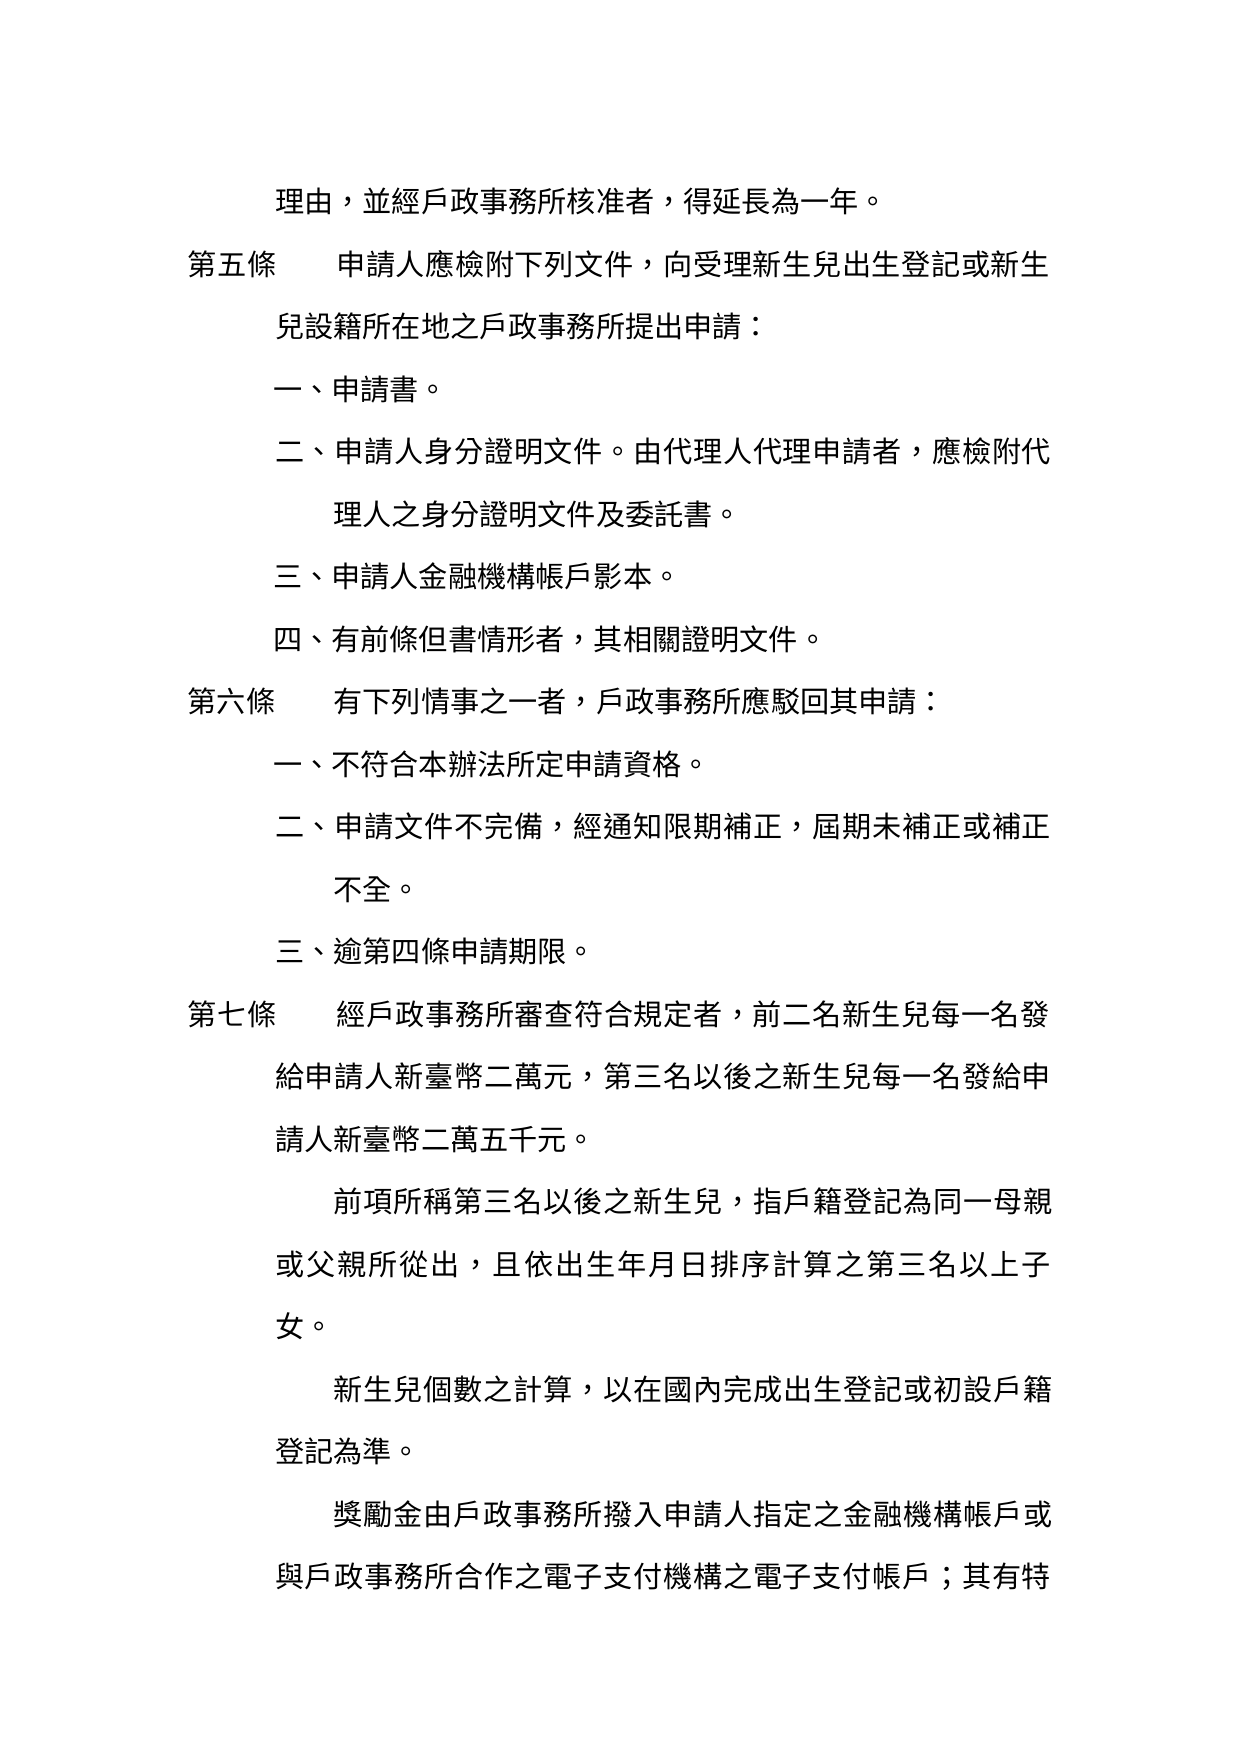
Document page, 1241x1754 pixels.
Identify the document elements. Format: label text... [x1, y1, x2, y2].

text 四、有前條但書情形者，其相關證明文件。 [200, 596, 1053, 658]
text 第七條 經戶政事務所審查符合規定者，前二名新生兒每一名發給申請人新臺幣二萬元，第三名以後之新生兒每一名發給申請人新臺幣二萬五千元。 [187, 971, 1053, 1158]
text 第六條 有下列情事之一者，戶政事務所應駁回其申請： [187, 658, 1053, 721]
text 一、申請書。 [200, 346, 1053, 408]
text 前項所稱第三名以後之新生兒，指戶籍登記為同一母親或父親所從出，且依出生年月日排序計算之第三名以上子女。 [275, 1158, 1053, 1346]
text 一、不符合本辦法所定申請資格。 [200, 721, 1053, 783]
text 三、申請人金融機構帳戶影本。 [200, 533, 1053, 596]
text 獎勵金由戶政事務所撥入申請人指定之金融機構帳戶或與戶政事務所合作之電子支付機構之電子支付帳戶；其有特 [275, 1471, 1053, 1596]
text 三、逾第四條申請期限。 [275, 908, 1053, 971]
text 二、申請人身分證明文件。由代理人代理申請者，應檢附代理人之身分證明文件及委託書。 [275, 408, 1053, 533]
text 理由，並經戶政事務所核准者，得延長為一年。 [187, 158, 1053, 221]
text 二、申請文件不完備，經通知限期補正，屆期未補正或補正不全。 [275, 783, 1053, 908]
text 新生兒個數之計算，以在國內完成出生登記或初設戶籍登記為準。 [275, 1346, 1053, 1471]
text 第五條 申請人應檢附下列文件，向受理新生兒出生登記或新生兒設籍所在地之戶政事務所提出申請： [187, 221, 1053, 346]
